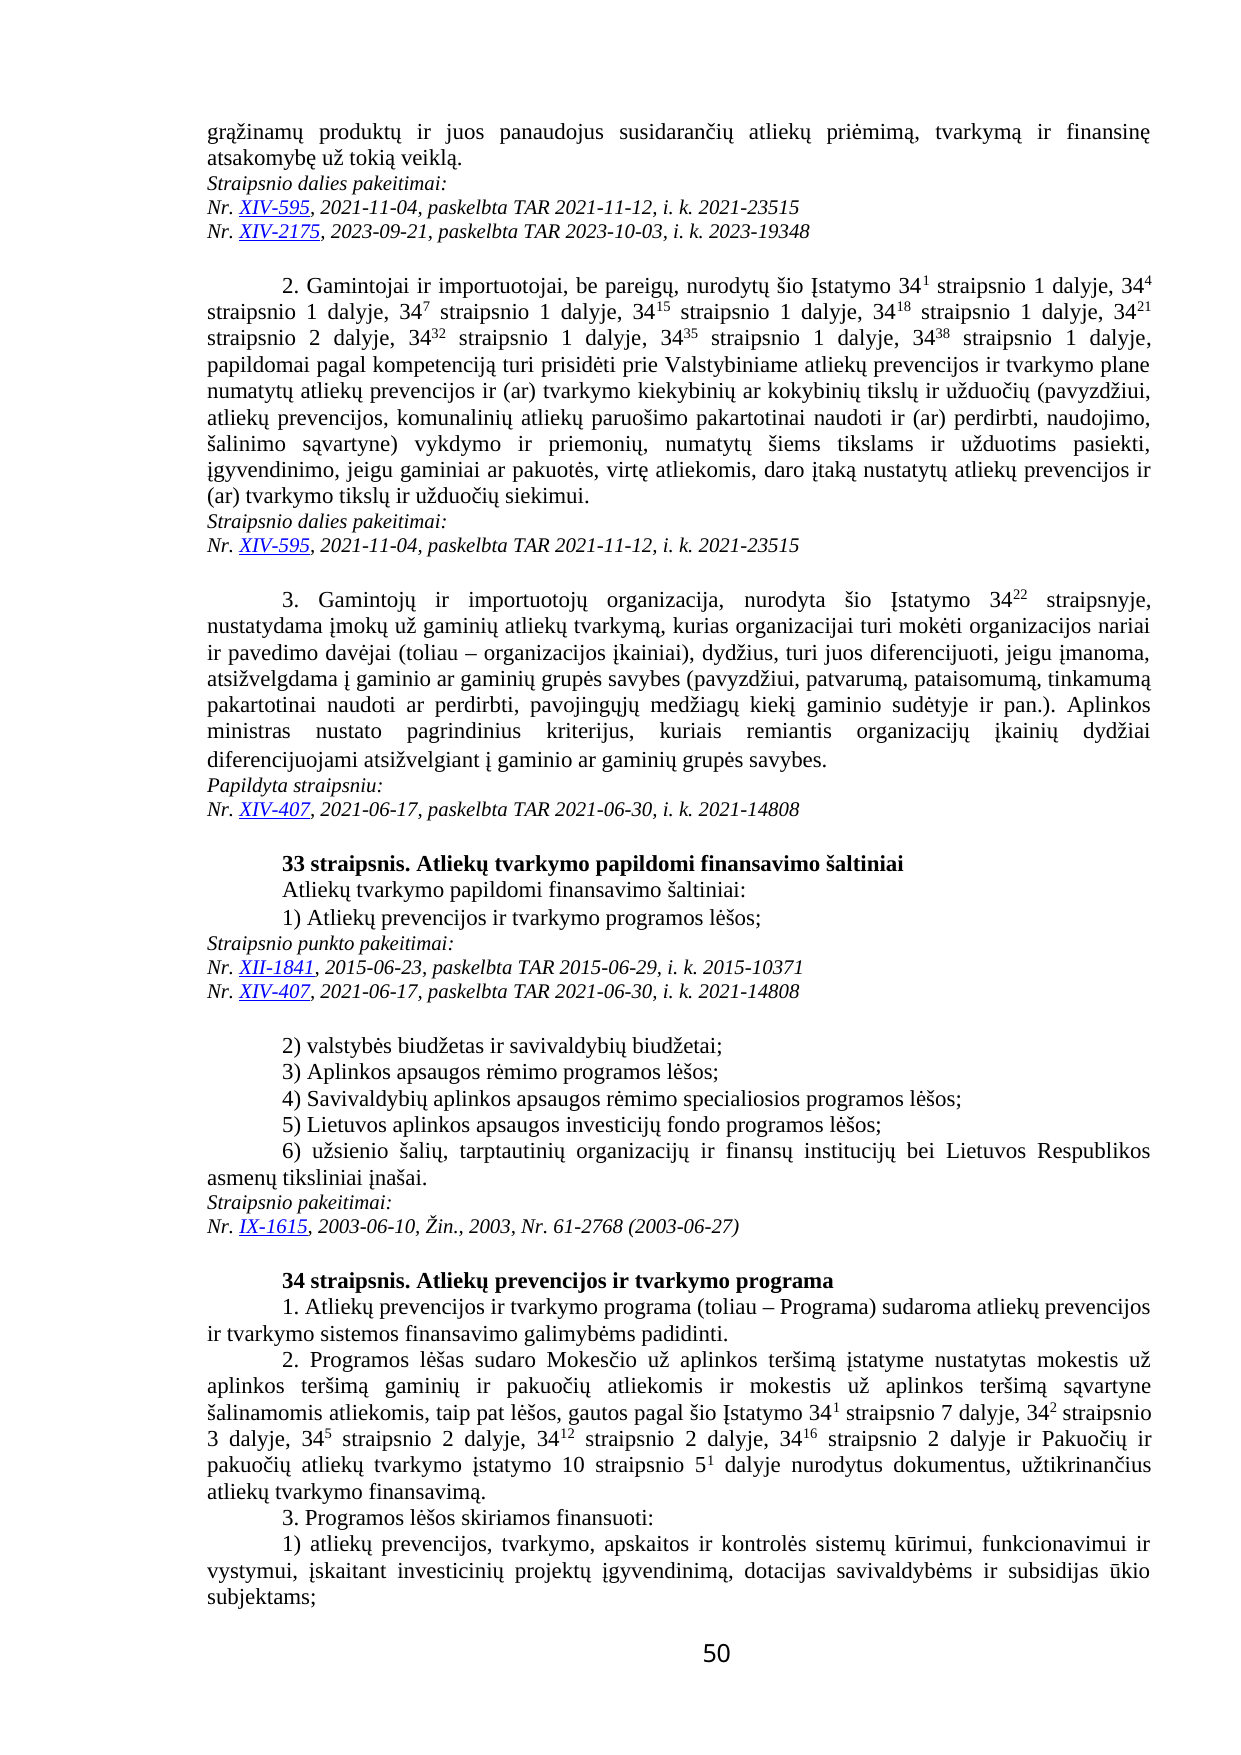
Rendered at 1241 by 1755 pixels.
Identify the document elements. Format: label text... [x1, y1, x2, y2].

text 4) Savivaldybių aplinkos apsaugos rėmimo specialiosios programos lėšos; [207, 1085, 1152, 1111]
text 2. Programos lėšas sudaro Mokesčio už aplinkos teršimą įstatyme nustatytas mokestis už aplinkos teršimą gaminių ir pakuočių atliekomis ir mokestis už aplinkos teršimą sąvartyne šalinamomis atliekomis, taip pat lėšos, gautos pagal šio Įstatymo 341 straipsnio 7 dalyje, 342 straipsnio 3 dalyje, 345 straipsnio 2 dalyje, 3412 straipsnio 2 dalyje, 3416 straipsnio 2 dalyje ir Pakuočių ir pakuočių atliekų tvarkymo įstatymo 10 straipsnio 51 dalyje nurodytus dokumentus, užtikrinančius atliekų tvarkymo finansavimą. [207, 1346, 1152, 1504]
text Nr. XIV-595, 2021-11-04, paskelbta TAR 2021-11-12, i. k. 2021-23515 [207, 195, 1152, 219]
text Papildyta straipsniu: [207, 773, 1152, 797]
text Nr. XIV-407, 2021-06-17, paskelbta TAR 2021-06-30, i. k. 2021-14808 [207, 797, 1152, 821]
text 1. Atliekų prevencijos ir tvarkymo programa (toliau – Programa) sudaroma atliekų prevencijos ir tvarkymo sistemos finansavimo galimybėms padidinti. [207, 1293, 1152, 1346]
text 3. Programos lėšos skiriamos finansuoti: [207, 1504, 1152, 1531]
text grąžinamų produktų ir juos panaudojus susidarančių atliekų priėmimą, tvarkymą ir finansinę atsakomybę už tokią veiklą. [207, 118, 1152, 171]
text Straipsnio pakeitimai: [207, 1190, 1152, 1214]
text Nr. XII-1841, 2015-06-23, paskelbta TAR 2015-06-29, i. k. 2015-10371 [207, 955, 1152, 979]
text Straipsnio dalies pakeitimai: [207, 509, 1152, 533]
text Atliekų tvarkymo papildomi finansavimo šaltiniai: [207, 876, 1152, 902]
text Straipsnio punkto pakeitimai: [207, 931, 1152, 955]
text 2) valstybės biudžetas ir savivaldybių biudžetai; [207, 1032, 1152, 1058]
text Nr. XIV-595, 2021-11-04, paskelbta TAR 2021-11-12, i. k. 2021-23515 [207, 533, 1152, 557]
text 2. Gamintojai ir importuotojai, be pareigų, nurodytų šio Įstatymo 341 straipsnio 1 dalyje, 344 straipsnio 1 dalyje, 347 straipsnio 1 dalyje, 3415 straipsnio 1 dalyje, 3418 straipsnio 1 dalyje, 3421 straipsnio 2 dalyje, 3432 straipsnio 1 dalyje, 3435 straipsnio 1 dalyje, 3438 straipsnio 1 dalyje, papildomai pagal kompetenciją turi prisidėti prie Valstybiniame atliekų prevencijos ir tvarkymo plane numatytų atliekų prevencijos ir (ar) tvarkymo kiekybinių ar kokybinių tikslų ir užduočių (pavyzdžiui, atliekų prevencijos, komunalinių atliekų paruošimo pakartotinai naudoti ir (ar) perdirbti, naudojimo, šalinimo sąvartyne) vykdymo ir priemonių, numatytų šiems tikslams ir užduotims pasiekti, įgyvendinimo, jeigu gaminiai ar pakuotės, virtę atliekomis, daro įtaką nustatytų atliekų prevencijos ir (ar) tvarkymo tikslų ir užduočių siekimui. [207, 272, 1152, 509]
text 3) Aplinkos apsaugos rėmimo programos lėšos; [207, 1058, 1152, 1085]
text 5) Lietuvos aplinkos apsaugos investicijų fondo programos lėšos; [207, 1111, 1152, 1137]
text Nr. XIV-2175, 2023-09-21, paskelbta TAR 2023-10-03, i. k. 2023-19348 [207, 219, 1152, 243]
text Nr. XIV-407, 2021-06-17, paskelbta TAR 2021-06-30, i. k. 2021-14808 [207, 979, 1152, 1003]
text Nr. IX-1615, 2003-06-10, Žin., 2003, Nr. 61-2768 (2003-06-27) [207, 1214, 1152, 1238]
text Straipsnio dalies pakeitimai: [207, 171, 1152, 195]
text 1) atliekų prevencijos, tvarkymo, apskaitos ir kontrolės sistemų kūrimui, funkcionavimui ir vystymui, įskaitant investicinių projektų įgyvendinimą, dotacijas savivaldybėms ir subsidijas ūkio subjektams; [207, 1531, 1152, 1609]
text 33 straipsnis. Atliekų tvarkymo papildomi finansavimo šaltiniai [207, 849, 1152, 876]
text 6) užsienio šalių, tarptautinių organizacijų ir finansų institucijų bei Lietuvos Respublikos asmenų tiksliniai įnašai. [207, 1137, 1152, 1190]
text 1) Atliekų prevencijos ir tvarkymo programos lėšos; [207, 902, 1152, 931]
text 34 straipsnis. Atliekų prevencijos ir tvarkymo programa [207, 1267, 1152, 1293]
text 3. Gamintojų ir importuotojų organizacija, nurodyta šio Įstatymo 3422 straipsnyje, nustatydama įmokų už gaminių atliekų tvarkymą, kurias organizacijai turi mokėti organizacijos nariai ir pavedimo davėjai (toliau – organizacijos įkainiai), dydžius, turi juos diferencijuoti, jeigu įmanoma, atsižvelgdama į gaminio ar gaminių grupės savybes (pavyzdžiui, patvarumą, pataisomumą, tinkamumą pakartotinai naudoti ar perdirbti, pavojingųjų medžiagų kiekį gaminio sudėtyje ir pan.). Aplinkos ministras nustato pagrindinius kriterijus, kuriais remiantis organizacijų įkainių dydžiai diferencijuojami atsižvelgiant į gaminio ar gaminių grupės savybes. [207, 586, 1152, 773]
